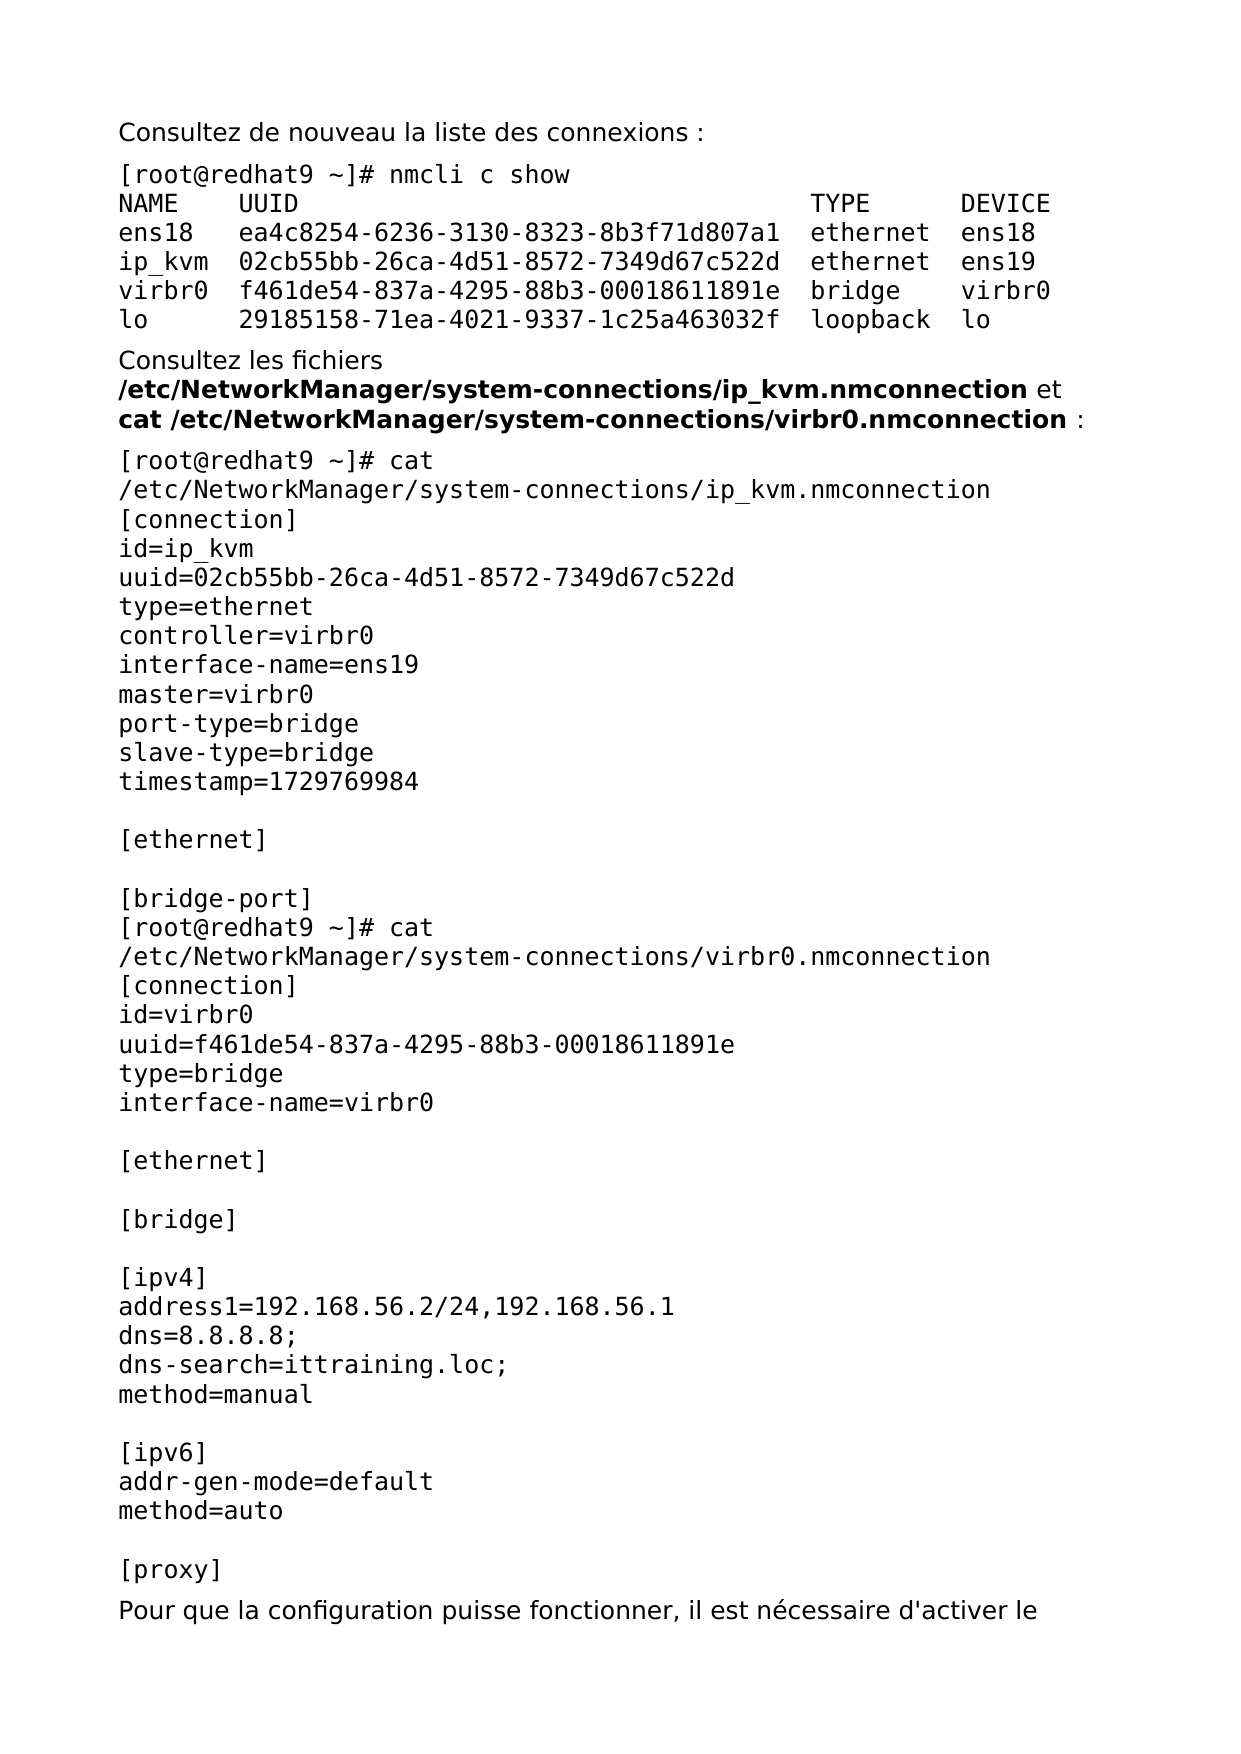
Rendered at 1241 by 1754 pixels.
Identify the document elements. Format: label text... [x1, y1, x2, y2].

text Consultez de nouveau la liste des connexions : [118, 118, 1122, 147]
text Pour que la configuration puisse fonctionner, il est nécessaire d'activer le [118, 1596, 1122, 1625]
text [root@redhat9 ~]# cat /etc/NetworkManager/system-connections/ip_kvm.nmconnection [connection] id=ip_kvm uuid=02cb55bb-26ca-4d51-8572-7349d67c522d type=ethernet controller=virbr0 interface-name=ens19 master=virbr0 port-type=bridge slave-type=bridge timestamp=1729769984 [ethernet] [bridge-port] [root@redhat9 ~]# cat /etc/NetworkManager/system-connections/virbr0.nmconnection [connection] id=virbr0 uuid=f461de54-837a-4295-88b3-00018611891e type=bridge interface-name=virbr0 [ethernet] [bridge] [ipv4] address1=192.168.56.2/24,192.168.56.1 dns=8.8.8.8; dns-search=ittraining.loc; method=manual [ipv6] addr-gen-mode=default method=auto [proxy] [118, 447, 1122, 1584]
text Consultez les fichiers /etc/NetworkManager/system-connections/ip_kvm.nmconnection et cat /etc/NetworkManager/system-connections/virbr0.nmconnection : [118, 347, 1122, 434]
text [root@redhat9 ~]# nmcli c show NAME UUID TYPE DEVICE ens18 ea4c8254-6236-3130-8323-8b3f71d807a1 ethernet ens18 ip_kvm 02cb55bb-26ca-4d51-8572-7349d67c522d ethernet ens19 virbr0 f461de54-837a-4295-88b3-00018611891e bridge virbr0 lo 29185158-71ea-4021-9337-1c25a463032f loopback lo [118, 160, 1122, 335]
